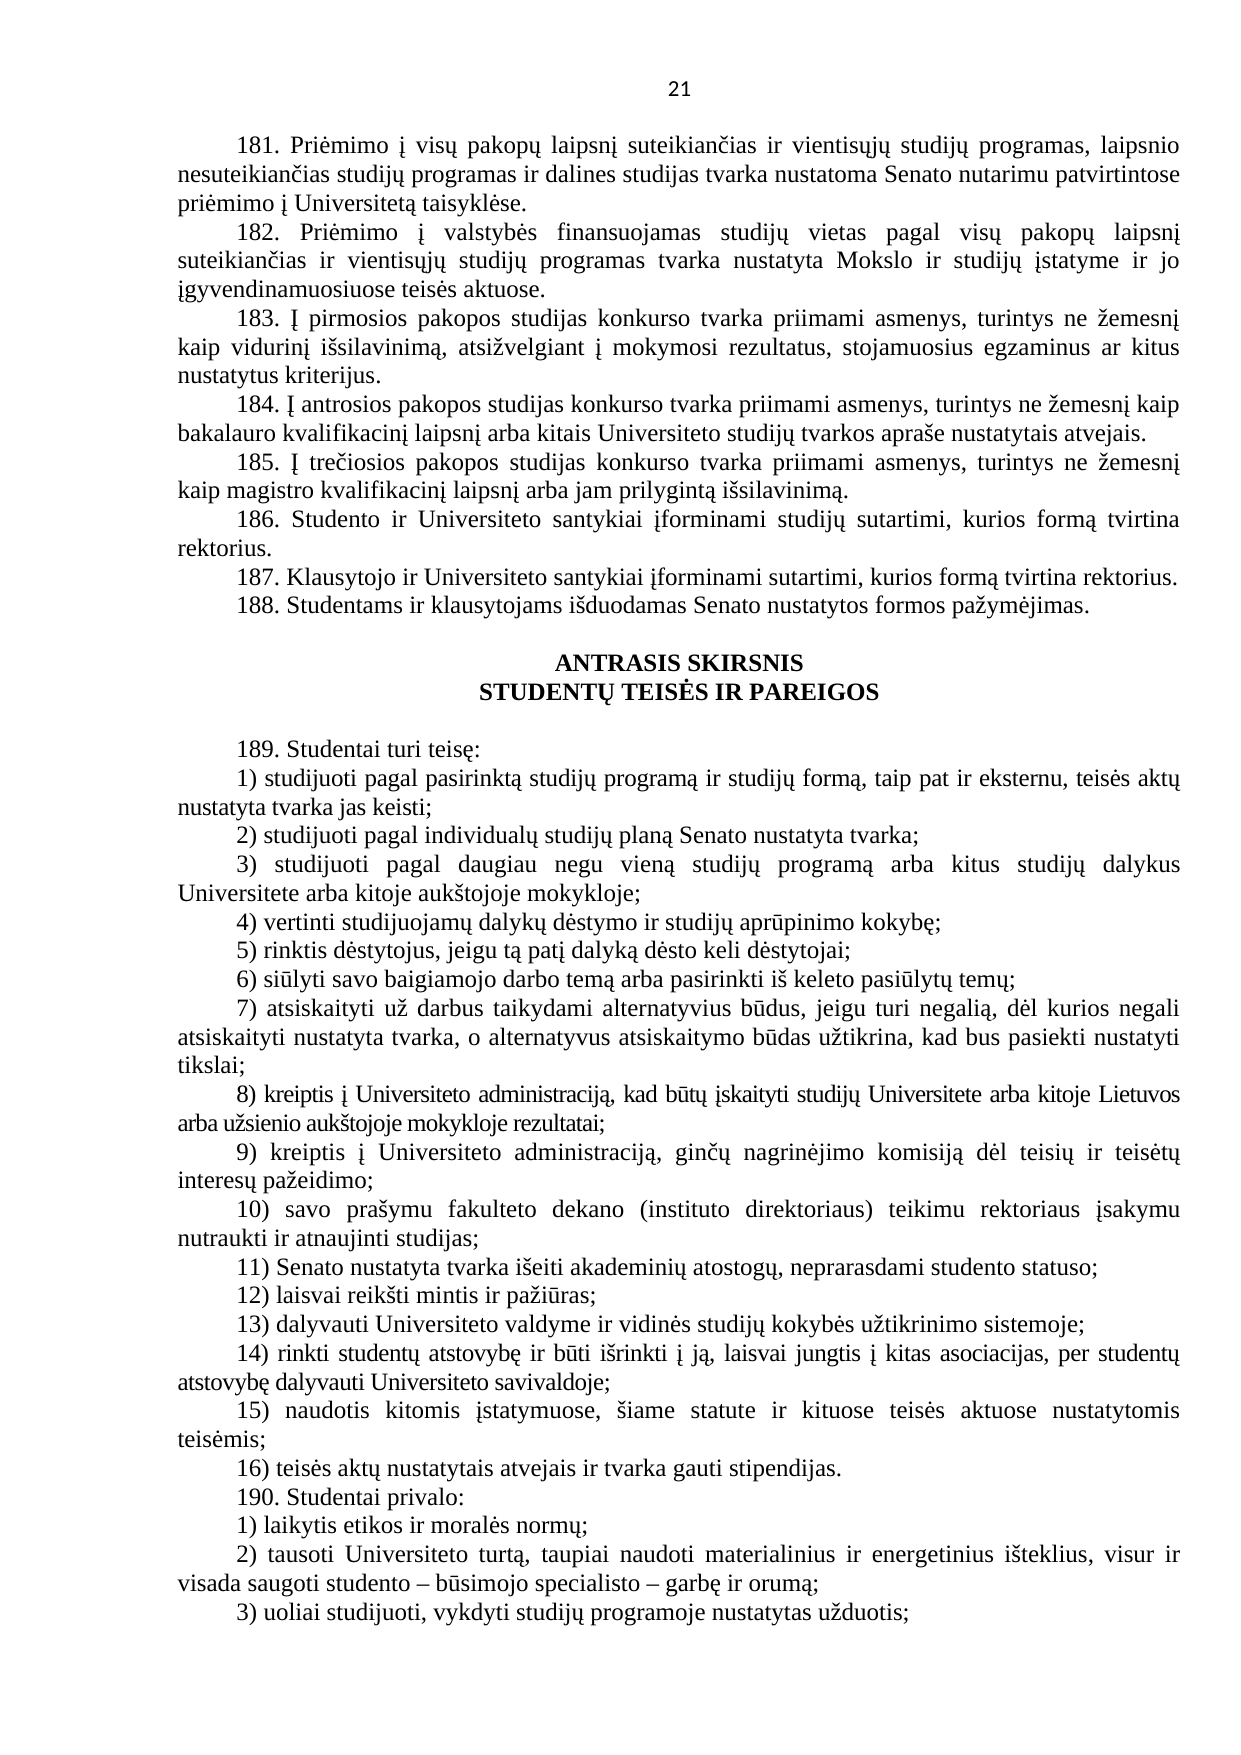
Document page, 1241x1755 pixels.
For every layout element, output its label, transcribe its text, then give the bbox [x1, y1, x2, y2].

text 4) vertinti studijuojamų dalykų dėstymo ir studijų aprūpinimo kokybę; [177, 907, 1181, 936]
text 185. Į trečiosios pakopos studijas konkurso tvarka priimami asmenys, turintys ne žemesnį kaip magistro kvalifikacinį laipsnį arba jam prilygintą išsilavinimą. [177, 447, 1181, 504]
text 8) kreiptis į Universiteto administraciją, kad būtų įskaityti studijų Universitete arba kitoje Lietuvos arba užsienio aukštojoje mokykloje rezultatai; [177, 1079, 1181, 1137]
text 3) uoliai studijuoti, vykdyti studijų programoje nustatytas užduotis; [177, 1597, 1181, 1626]
text 7) atsiskaityti už darbus taikydami alternatyvius būdus, jeigu turi negalią, dėl kurios negali atsiskaityti nustatyta tvarka, o alternatyvus atsiskaitymo būdas užtikrina, kad bus pasiekti nustatyti tikslai; [177, 993, 1181, 1079]
text 12) laisvai reikšti mintis ir pažiūras; [177, 1281, 1181, 1309]
text 3) studijuoti pagal daugiau negu vieną studijų programą arba kitus studijų dalykus Universitete arba kitoje aukštojoje mokykloje; [177, 849, 1181, 907]
text 184. Į antrosios pakopos studijas konkurso tvarka priimami asmenys, turintys ne žemesnį kaip bakalauro kvalifikacinį laipsnį arba kitais Universiteto studijų tvarkos apraše nustatytais atvejais. [177, 389, 1181, 447]
text 10) savo prašymu fakulteto dekano (instituto direktoriaus) teikimu rektoriaus įsakymu nutraukti ir atnaujinti studijas; [177, 1194, 1181, 1252]
text 190. Studentai privalo: [177, 1482, 1181, 1511]
text 181. Priėmimo į visų pakopų laipsnį suteikiančias ir vientisųjų studijų programas, laipsnio nesuteikiančias studijų programas ir dalines studijas tvarka nustatoma Senato nutarimu patvirtintose priėmimo į Universitetą taisyklėse. [177, 131, 1181, 217]
text 183. Į pirmosios pakopos studijas konkurso tvarka priimami asmenys, turintys ne žemesnį kaip vidurinį išsilavinimą, atsižvelgiant į mokymosi rezultatus, stojamuosius egzaminus ar kitus nustatytus kriterijus. [177, 303, 1181, 389]
text STUDENTŲ TEISĖS IR PAREIGOS [177, 677, 1181, 706]
text 13) dalyvauti Universiteto valdyme ir vidinės studijų kokybės užtikrinimo sistemoje; [177, 1309, 1181, 1338]
text 15) naudotis kitomis įstatymuose, šiame statute ir kituose teisės aktuose nustatytomis teisėmis; [177, 1396, 1181, 1453]
text 5) rinktis dėstytojus, jeigu tą patį dalyką dėsto keli dėstytojai; [177, 936, 1181, 964]
text 16) teisės aktų nustatytais atvejais ir tvarka gauti stipendijas. [177, 1453, 1181, 1482]
text 9) kreiptis į Universiteto administraciją, ginčų nagrinėjimo komisiją dėl teisių ir teisėtų interesų pažeidimo; [177, 1137, 1181, 1194]
text 2) studijuoti pagal individualų studijų planą Senato nustatyta tvarka; [177, 821, 1181, 849]
text 182. Priėmimo į valstybės finansuojamas studijų vietas pagal visų pakopų laipsnį suteikiančias ir vientisųjų studijų programas tvarka nustatyta Mokslo ir studijų įstatyme ir jo įgyvendinamuosiuose teisės aktuose. [177, 217, 1181, 303]
text 187. Klausytojo ir Universiteto santykiai įforminami sutartimi, kurios formą tvirtina rektorius. [177, 562, 1181, 591]
text 1) laikytis etikos ir moralės normų; [177, 1511, 1181, 1539]
text 2) tausoti Universiteto turtą, taupiai naudoti materialinius ir energetinius išteklius, visur ir visada saugoti studento – būsimojo specialisto – garbę ir orumą; [177, 1539, 1181, 1597]
text 189. Studentai turi teisę: [177, 734, 1181, 763]
text 6) siūlyti savo baigiamojo darbo temą arba pasirinkti iš keleto pasiūlytų temų; [177, 964, 1181, 993]
text 1) studijuoti pagal pasirinktą studijų programą ir studijų formą, taip pat ir eksternu, teisės aktų nustatyta tvarka jas keisti; [177, 763, 1181, 821]
text ANTRASIS SKIRSNIS [177, 648, 1181, 677]
text 188. Studentams ir klausytojams išduodamas Senato nustatytos formos pažymėjimas. [177, 591, 1181, 619]
text 14) rinkti studentų atstovybę ir būti išrinkti į ją, laisvai jungtis į kitas asociacijas, per studentų atstovybę dalyvauti Universiteto savivaldoje; [177, 1338, 1181, 1396]
text 186. Studento ir Universiteto santykiai įforminami studijų sutartimi, kurios formą tvirtina rektorius. [177, 504, 1181, 562]
text 11) Senato nustatyta tvarka išeiti akademinių atostogų, neprarasdami studento statuso; [177, 1252, 1181, 1281]
